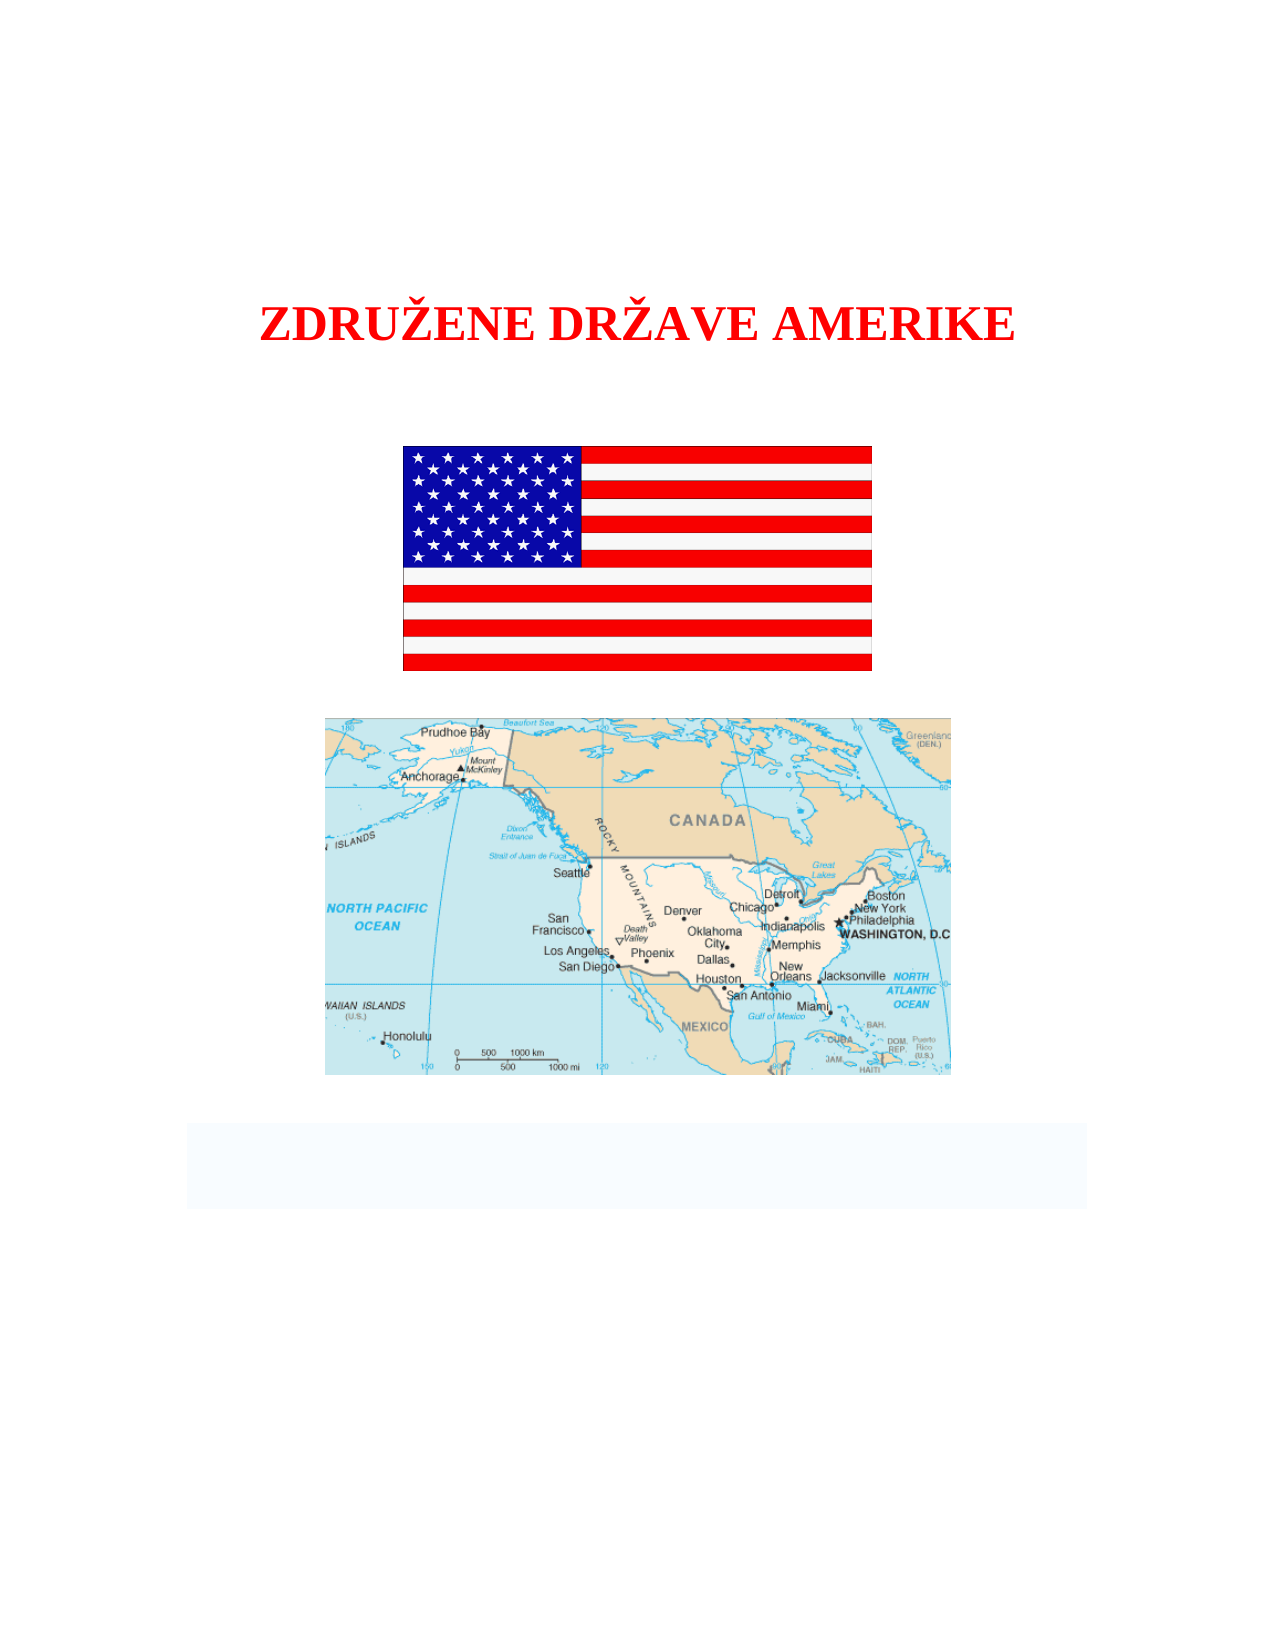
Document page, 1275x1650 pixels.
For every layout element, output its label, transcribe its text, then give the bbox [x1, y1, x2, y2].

title ZDRUŽENE DRŽAVE AMERIKE [187, 294, 1087, 351]
picture [403, 446, 872, 671]
picture [325, 718, 951, 1075]
